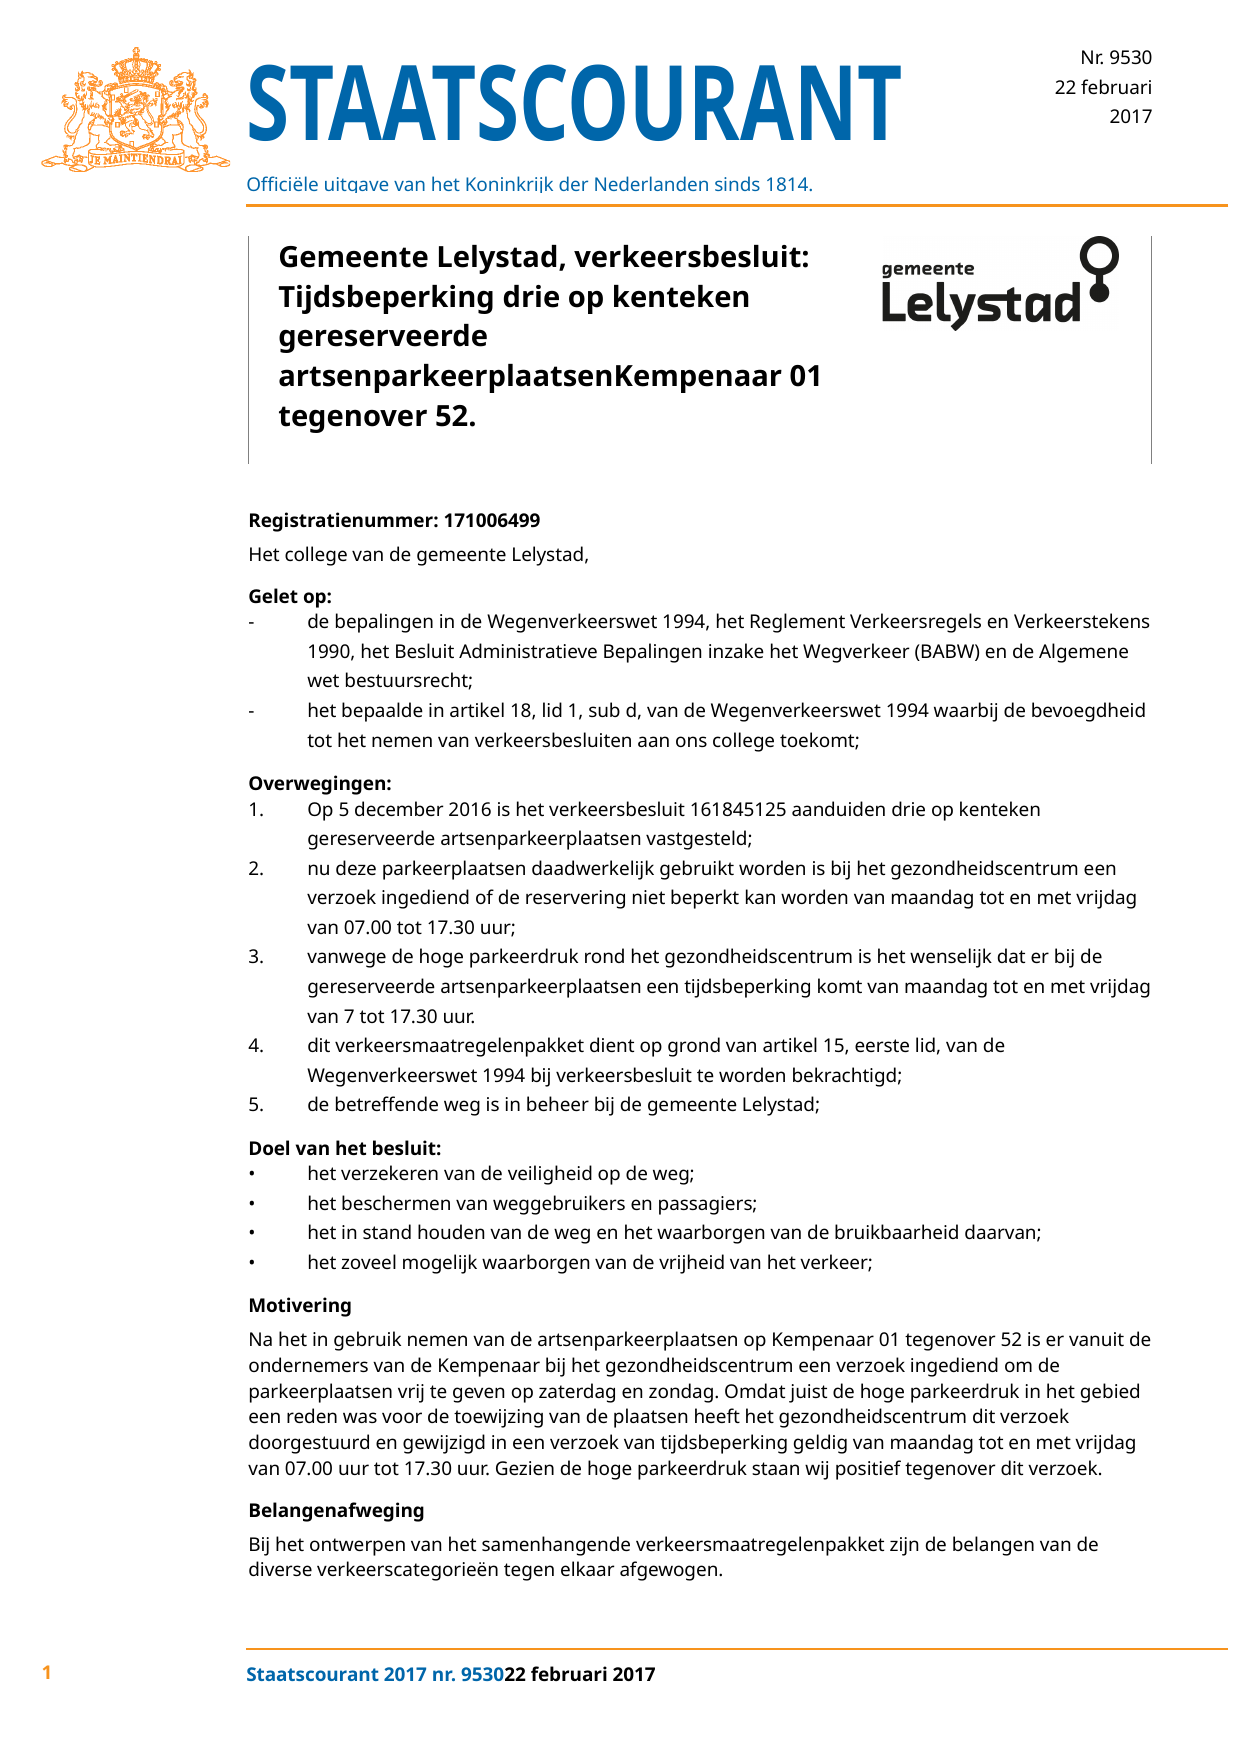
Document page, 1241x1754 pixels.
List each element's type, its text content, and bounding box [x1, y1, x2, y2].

table_header [850, 236, 1151, 464]
text Het college van de gemeente Lelystad, [248, 541, 1152, 567]
text Motivering [248, 1292, 1152, 1318]
list het zoveel mogelijk waarborgen van de vrijheid van het verkeer; [248, 1249, 1152, 1275]
picture [882, 236, 1119, 331]
text Doel van het besluit: [248, 1135, 1152, 1160]
list nu deze parkeerplaatsen daadwerkelijk gebruikt worden is bij het gezondheidscentrum een verzoek ingediend of de reservering niet beperkt kan worden van maandag tot en met vrijdag van 07.00 tot 17.30 uur; [248, 855, 1152, 940]
list vanwege de hoge parkeerdruk rond het gezondheidscentrum is het wenselijk dat er bij de gereserveerde artsenparkeerplaatsen een tijdsbeperking komt van maandag tot en met vrijdag van 7 tot 17.30 uur. [248, 944, 1152, 1028]
picture [41, 47, 231, 172]
list de betreffende weg is in beheer bij de gemeente Lelystad; [248, 1092, 1152, 1117]
text Belangenafweging [248, 1497, 1152, 1523]
list het in stand houden van de weg en het waarborgen van de bruikbaarheid daarvan; [248, 1219, 1152, 1245]
text Overwegingen: [248, 770, 1152, 796]
text Registratienummer: 171006499 [248, 507, 1152, 533]
list het beschermen van weggebruikers en passagiers; [248, 1190, 1152, 1216]
list dit verkeersmaatregelenpakket dient op grond van artikel 15, eerste lid, van de Wegenverkeerswet 1994 bij verkeersbesluit te worden bekrachtigd; [248, 1032, 1152, 1088]
list de bepalingen in de Wegenverkeerswet 1994, het Reglement Verkeersregels en Verkeerstekens 1990, het Besluit Administratieve Bepalingen inzake het Wegverkeer (BABW) en de Algemene wet bestuursrecht; [248, 608, 1152, 693]
list het bepaalde in artikel 18, lid 1, sub d, van de Wegenverkeerswet 1994 waarbij de bevoegdheid tot het nemen van verkeersbesluiten aan ons college toekomt; [248, 697, 1152, 753]
text Na het in gebruik nemen van de artsenparkeerplaatsen op Kempenaar 01 tegenover 52 is er vanuit de ondernemers van de Kempenaar bij het gezondheidscentrum een verzoek ingediend om de parkeerplaatsen vrij te geven op zaterdag en zondag. Omdat juist de hoge parkeerdruk in het gebied een reden was voor de toewijzing van de plaatsen heeft het gezondheidscentrum dit verzoek doorgestuurd en gewijzigd in een verzoek van tijdsbeperking geldig van maandag tot en met vrijdag van 07.00 uur tot 17.30 uur. Gezien de hoge parkeerdruk staan wij positief tegenover dit verzoek. [248, 1326, 1152, 1481]
list Op 5 december 2016 is het verkeersbesluit 161845125 aanduiden drie op kenteken gereserveerde artsenparkeerplaatsen vastgesteld; [248, 796, 1152, 851]
text Gelet op: [248, 583, 1152, 608]
list het verzekeren van de veiligheid op de weg; [248, 1160, 1152, 1186]
text Bij het ontwerpen van het samenhangende verkeersmaatregelenpakket zijn de belangen van de diverse verkeerscategorieën tegen elkaar afgewogen. [248, 1531, 1152, 1582]
table_header Gemeente Lelystad, verkeersbesluit: Tijdsbeperking drie op kenteken gereserveerde artsenparkeerplaatsenKempenaar 01 tegenover 52. [249, 236, 850, 464]
